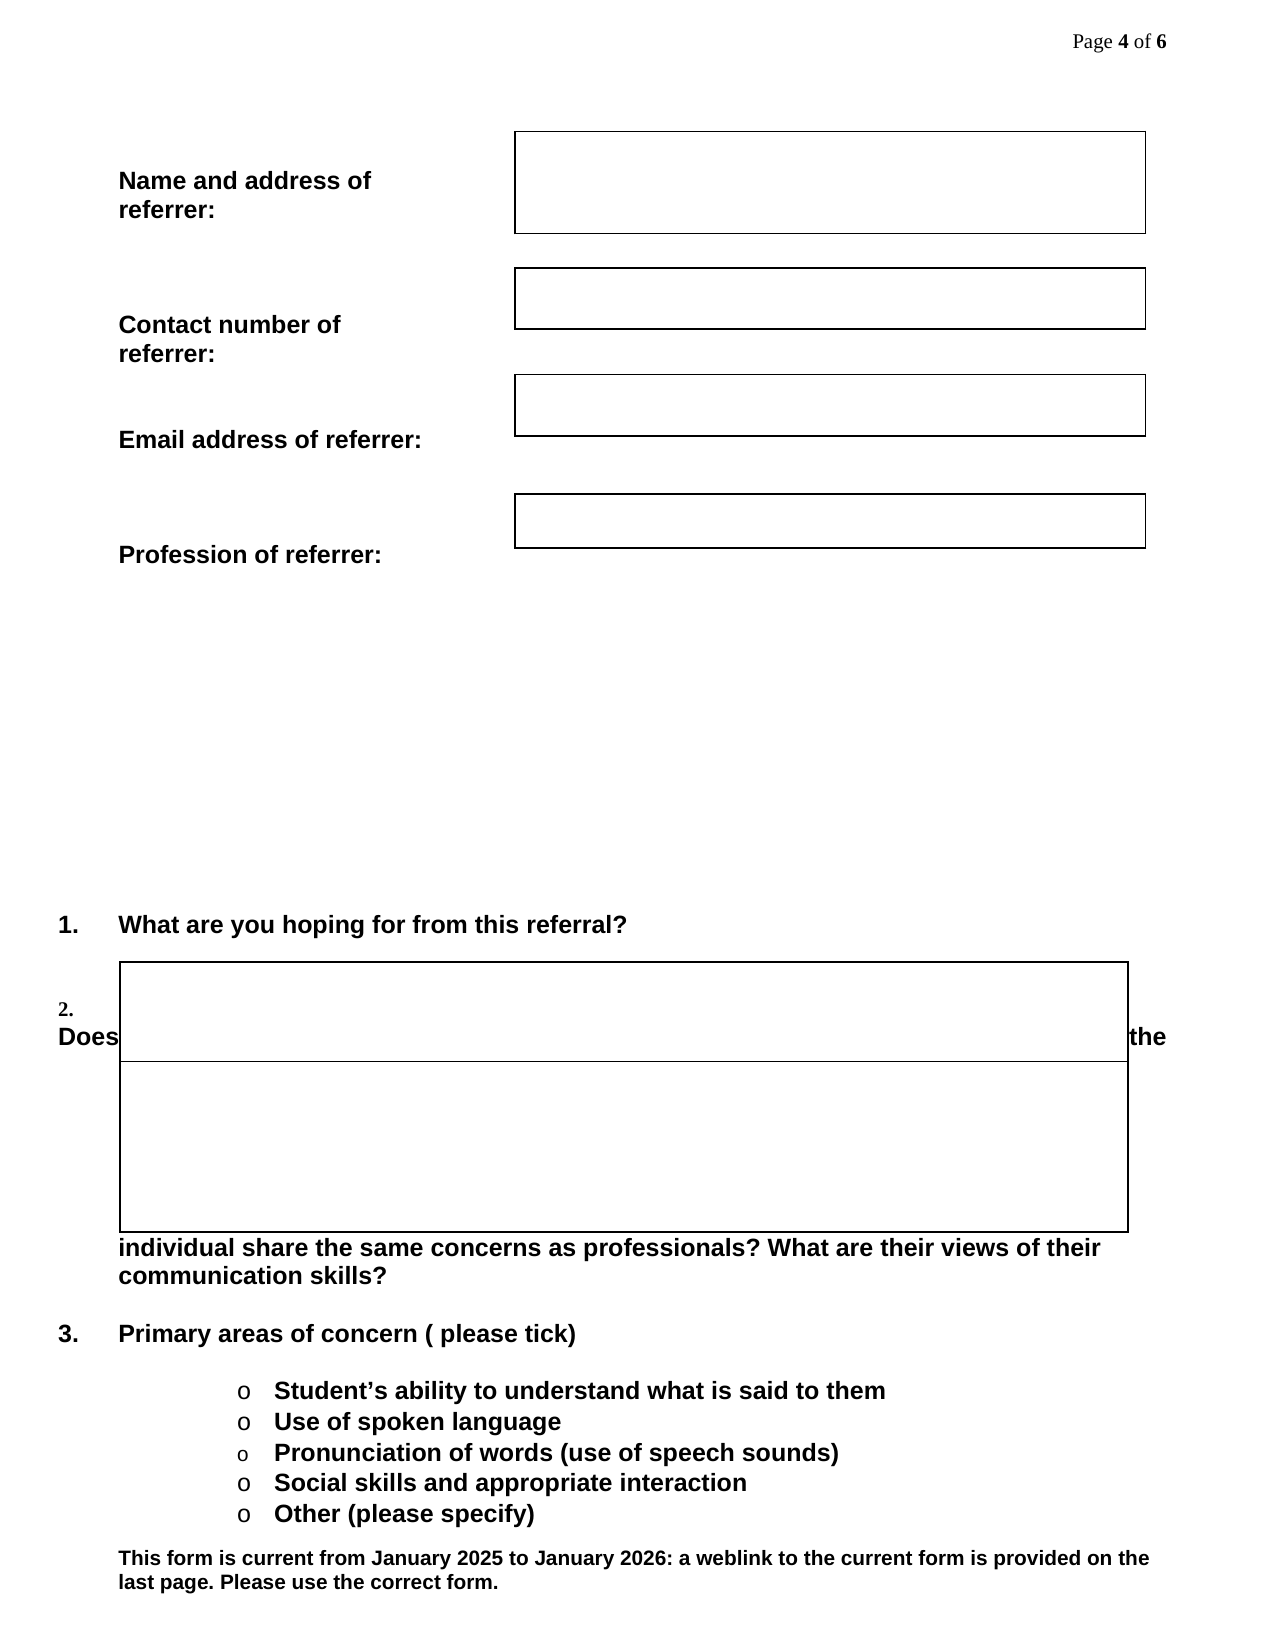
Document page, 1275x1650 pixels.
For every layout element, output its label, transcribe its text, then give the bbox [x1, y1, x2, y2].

list What are you hoping for from this referral? [58, 909, 1167, 938]
list Use of spoken language [236, 1407, 1167, 1438]
subtitle Contact number of referrer: [118, 310, 434, 367]
list Does the individual share the same concerns as professionals? What are their views of their communication skills? [58, 993, 1167, 1290]
subtitle Name and address of referrer: [118, 166, 434, 223]
subtitle Profession of referrer: [118, 540, 434, 568]
list Social skills and appropriate interaction [236, 1468, 1167, 1499]
list Student’s ability to understand what is said to them [236, 1376, 1167, 1407]
subtitle Email address of referrer: [118, 425, 434, 453]
list Primary areas of concern ( please tick) [58, 1319, 1167, 1348]
list Pronunciation of words (use of speech sounds) [236, 1438, 1167, 1468]
list Other (please specify) [236, 1499, 1167, 1530]
